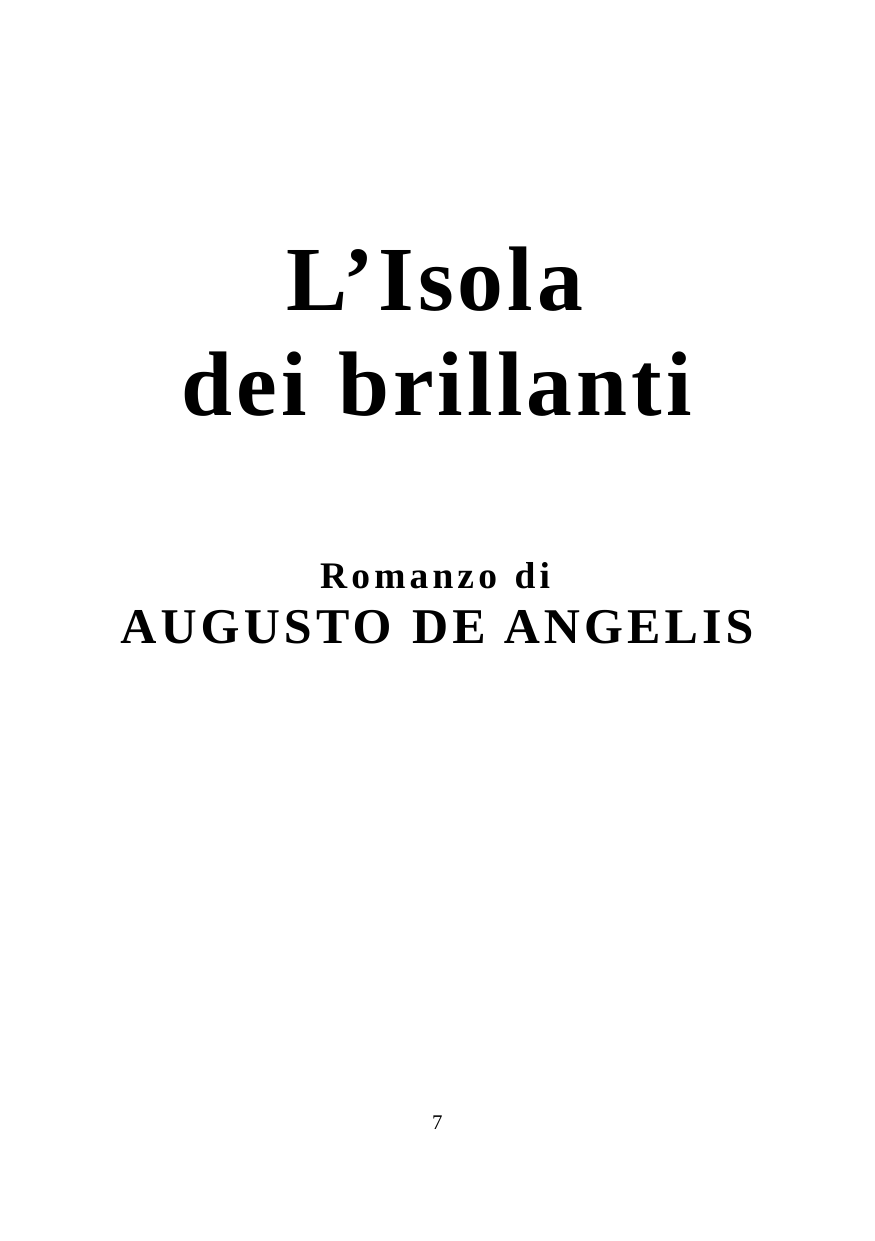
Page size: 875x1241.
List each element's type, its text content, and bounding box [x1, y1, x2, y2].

text L’Isola dei brillanti [106, 224, 768, 435]
text Romanzo di AUGUSTO DE ANGELIS [106, 553, 768, 654]
